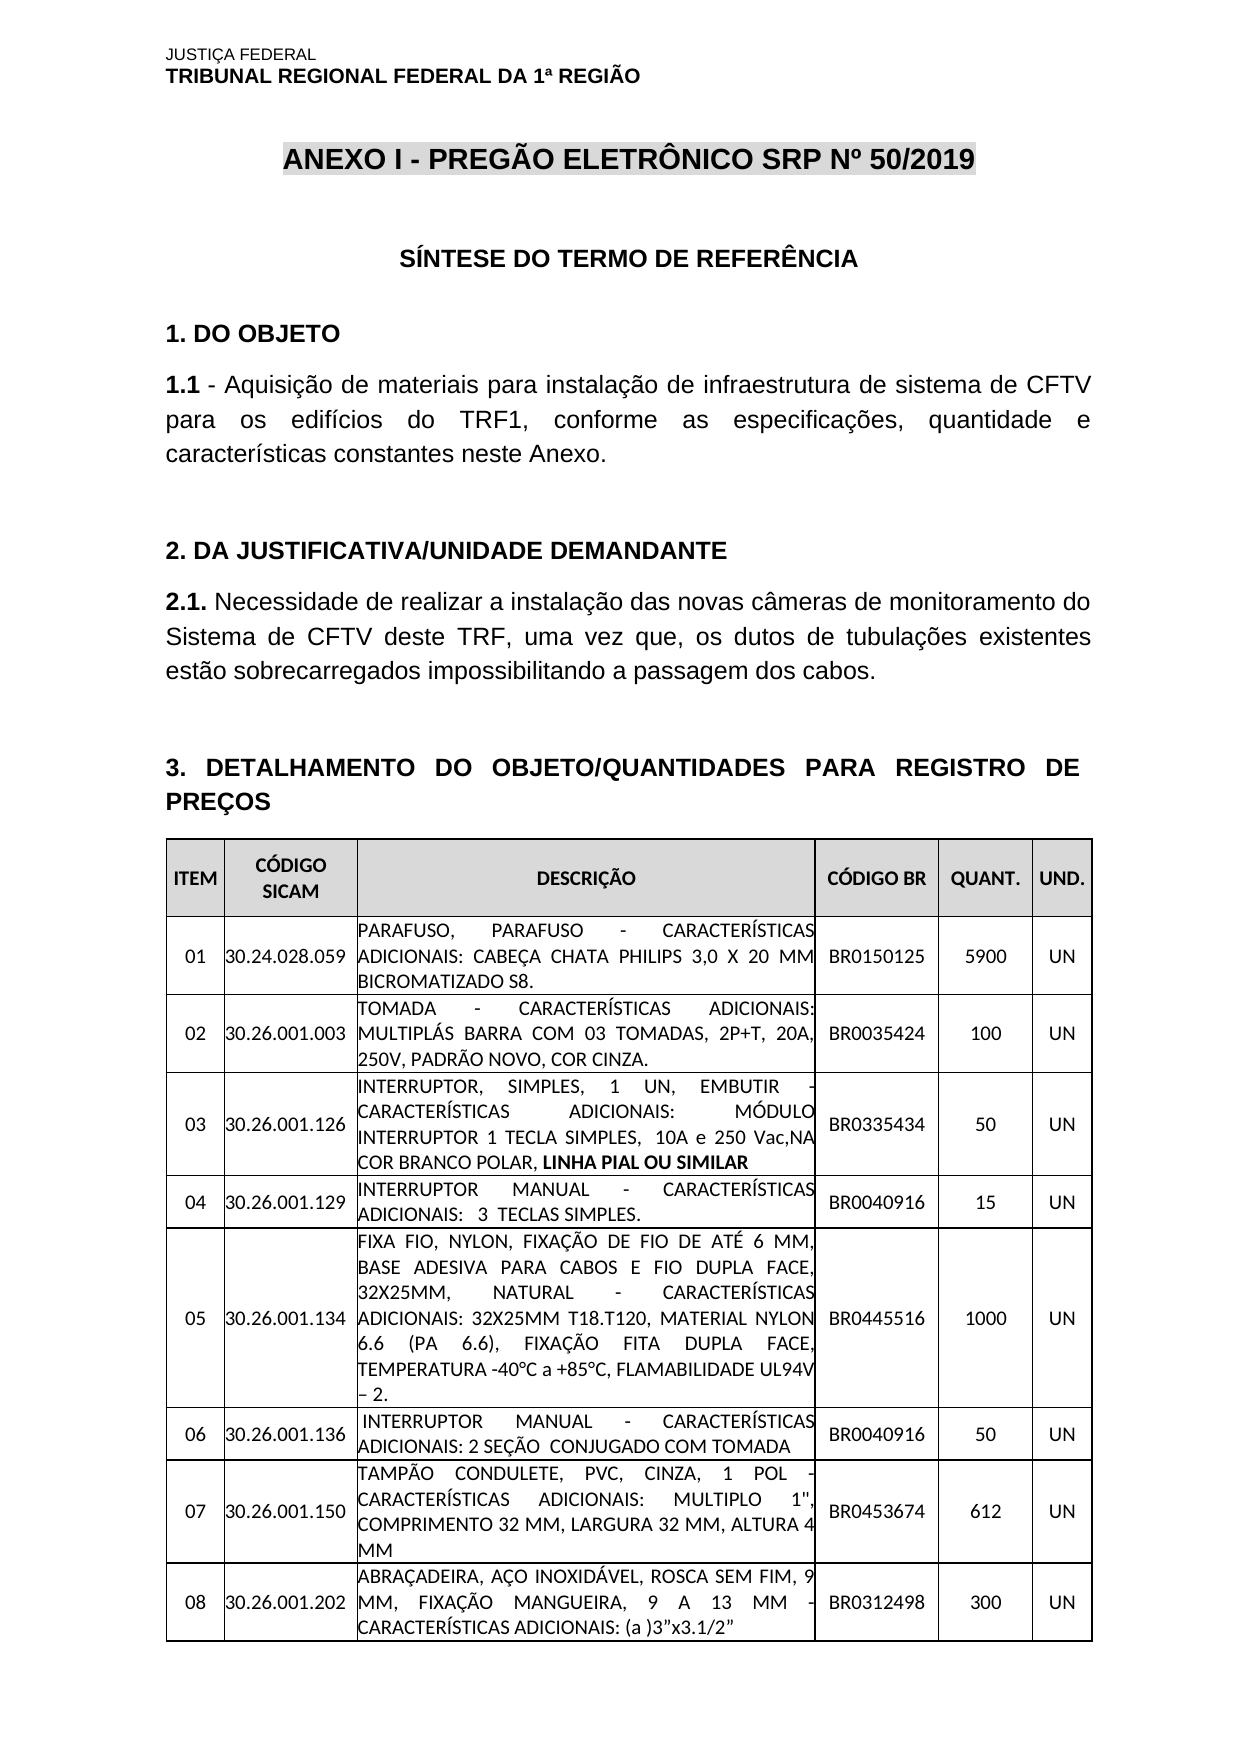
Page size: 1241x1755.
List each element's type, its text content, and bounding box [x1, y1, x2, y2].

table_cell 30.26.001.202 [225, 1564, 357, 1640]
text SÍNTESE DO TERMO DE REFERÊNCIA [165, 244, 1093, 273]
table_cell 02 [167, 995, 224, 1071]
table_header QUANT. [939, 840, 1032, 916]
table_cell 50 [939, 1408, 1032, 1459]
text 1. DO OBJETO [165, 319, 1093, 348]
table_cell 06 [167, 1408, 224, 1459]
table_header DESCRIÇÃO [358, 840, 814, 916]
table_cell 30.26.001.126 [225, 1073, 357, 1175]
table_cell INTERRUPTOR, SIMPLES, 1 UN, EMBUTIR - CARACTERÍSTICAS ADICIONAIS: MÓDULO INTERRUPTOR 1 TECLA SIMPLES, 10A e 250 Vac,NA COR BRANCO POLAR, LINHA PIAL OU SIMILAR [358, 1073, 814, 1175]
table_cell 30.26.001.136 [225, 1408, 357, 1459]
table_cell ABRAÇADEIRA, AÇO INOXIDÁVEL, ROSCA SEM FIM, 9 MM, FIXAÇÃO MANGUEIRA, 9 A 13 MM - CARACTERÍSTICAS ADICIONAIS: (a )3”x3.1/2” [358, 1564, 814, 1640]
table_cell 08 [167, 1564, 224, 1640]
table_cell TOMADA - CARACTERÍSTICAS ADICIONAIS: MULTIPLÁS BARRA COM 03 TOMADAS, 2P+T, 20A, 250V, PADRÃO NOVO, COR CINZA. [358, 995, 814, 1071]
table_cell 30.26.001.150 [225, 1461, 357, 1562]
table_cell UN [1033, 1408, 1091, 1459]
table_cell 300 [939, 1564, 1032, 1640]
table_cell 01 [167, 917, 224, 994]
table_cell 1000 [939, 1229, 1032, 1407]
table_cell PARAFUSO, PARAFUSO - CARACTERÍSTICAS ADICIONAIS: CABEÇA CHATA PHILIPS 3,0 X 20 MM BICROMATIZADO S8. [358, 917, 814, 994]
table_header ITEM [167, 840, 224, 916]
table_cell UN [1033, 1461, 1091, 1562]
table_cell 30.26.001.003 [225, 995, 357, 1071]
table_cell 50 [939, 1073, 1032, 1175]
table_cell UN [1033, 1564, 1091, 1640]
text 3. DETALHAMENTO DO OBJETO/QUANTIDADES PARA REGISTRO DE PREÇOS [165, 753, 1080, 816]
table_cell BR0040916 [816, 1176, 938, 1227]
table_cell UN [1033, 1073, 1091, 1175]
table_cell 05 [167, 1229, 224, 1407]
table_cell BR0035424 [816, 995, 938, 1071]
table_cell UN [1033, 917, 1091, 994]
table_cell 04 [167, 1176, 224, 1227]
table_cell 03 [167, 1073, 224, 1175]
table_cell 5900 [939, 917, 1032, 994]
table_cell 30.24.028.059 [225, 917, 357, 994]
table_cell INTERRUPTOR MANUAL - CARACTERÍSTICAS ADICIONAIS: 3 TECLAS SIMPLES. [358, 1176, 814, 1227]
table_cell 100 [939, 995, 1032, 1071]
table_cell INTERRUPTOR MANUAL - CARACTERÍSTICAS ADICIONAIS: 2 SEÇÃO CONJUGADO COM TOMADA [358, 1408, 814, 1459]
table_cell BR0453674 [816, 1461, 938, 1562]
table_cell 15 [939, 1176, 1032, 1227]
table_cell UN [1033, 1229, 1091, 1407]
text 2.1. Necessidade de realizar a instalação das novas câmeras de monitoramento do Sistema de CFTV deste TRF, uma vez que, os dutos de tubulações existentes estão sobrecarregados impossibilitando a passagem dos cabos. [165, 587, 1093, 685]
table_header CÓDIGO SICAM [225, 840, 357, 916]
table_cell TAMPÃO CONDULETE, PVC, CINZA, 1 POL - CARACTERÍSTICAS ADICIONAIS: MULTIPLO 1", COMPRIMENTO 32 MM, LARGURA 32 MM, ALTURA 4 MM [358, 1461, 814, 1562]
table_cell BR0312498 [816, 1564, 938, 1640]
table_cell 30.26.001.134 [225, 1229, 357, 1407]
table_cell BR0150125 [816, 917, 938, 994]
table_cell BR0445516 [816, 1229, 938, 1407]
text ANEXO I - PREGÃO ELETRÔNICO SRP Nº 50/2019 [165, 142, 1093, 175]
text 1.1 - Aquisição de materiais para instalação de infraestrutura de sistema de CFTV para os edifícios do TRF1, conforme as especificações, quantidade e características constantes neste Anexo. [165, 370, 1093, 468]
table_cell BR0040916 [816, 1408, 938, 1459]
table_cell UN [1033, 995, 1091, 1071]
table_cell UN [1033, 1176, 1091, 1227]
table_cell 30.26.001.129 [225, 1176, 357, 1227]
table_cell 07 [167, 1461, 224, 1562]
table_cell BR0335434 [816, 1073, 938, 1175]
text 2. DA JUSTIFICATIVA/UNIDADE DEMANDANTE [165, 536, 1093, 565]
table_header CÓDIGO BR [816, 840, 938, 916]
table_header UND. [1033, 840, 1091, 916]
table_cell 612 [939, 1461, 1032, 1562]
table_cell FIXA FIO, NYLON, FIXAÇÃO DE FIO DE ATÉ 6 MM, BASE ADESIVA PARA CABOS E FIO DUPLA FACE, 32X25MM, NATURAL - CARACTERÍSTICAS ADICIONAIS: 32X25MM T18.T120, MATERIAL NYLON 6.6 (PA 6.6), FIXAÇÃO FITA DUPLA FACE, TEMPERATURA -40°C a +85°C, FLAMABILIDADE UL94V – 2. [358, 1229, 814, 1407]
